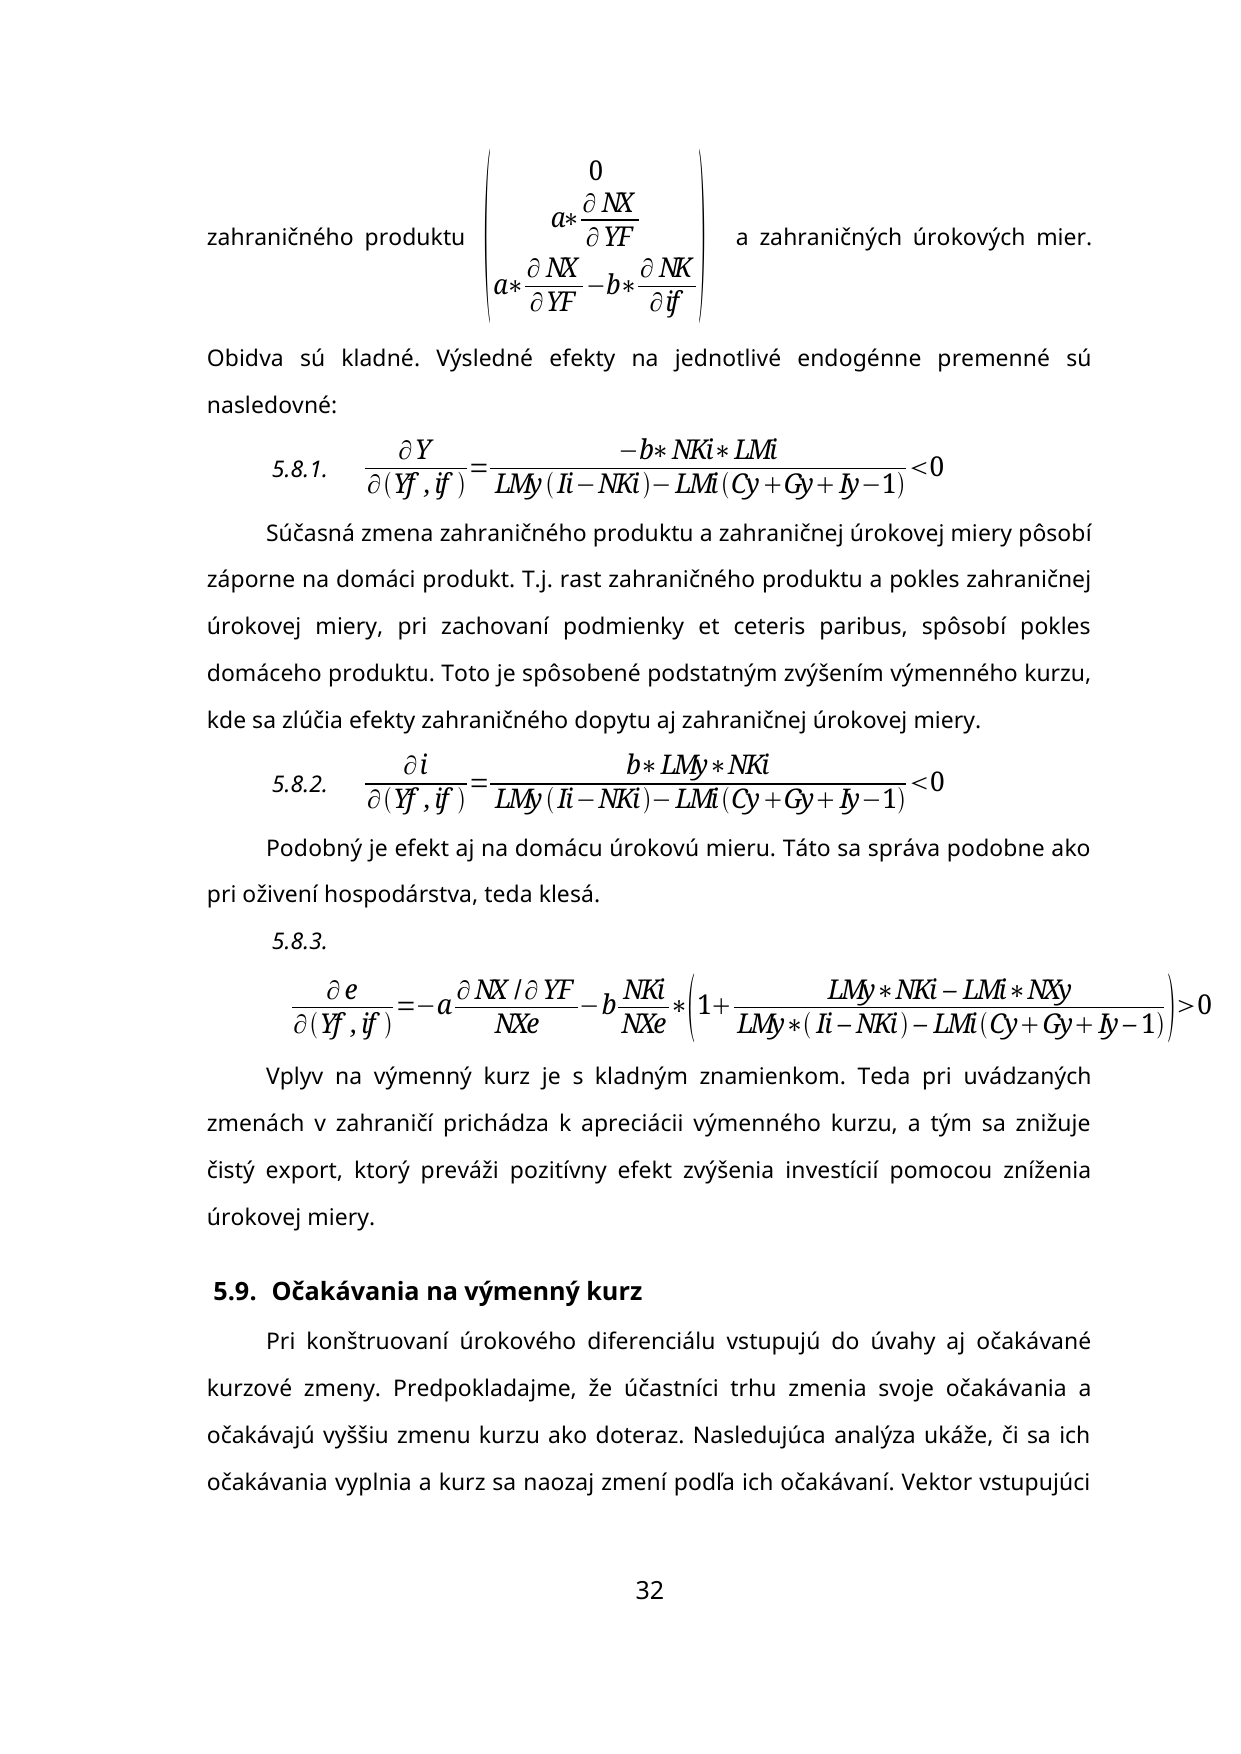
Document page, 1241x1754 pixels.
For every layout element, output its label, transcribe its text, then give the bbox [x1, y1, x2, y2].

subtitle Očakávania na výmenný kurz [207, 1273, 1093, 1308]
text Vplyv na výmenný kurz je s kladným znamienkom. Teda pri uvádzaných zmenách v zahraničí prichádza k apreciácii výmenného kurzu, a tým sa znižuje čistý export, ktorý preváži pozitívny efekt zvýšenia investícií pomocou zníženia úrokovej miery. [207, 1060, 1093, 1232]
text Súčasná zmena zahraničného produktu a zahraničnej úrokovej miery pôsobí záporne na domáci produkt. T.j. rast zahraničného produktu a pokles zahraničnej úrokovej miery, pri zachovaní podmienky et ceteris paribus, spôsobí pokles domáceho produktu. Toto je spôsobené podstatným zvýšením výmenného kurzu, kde sa zlúčia efekty zahraničného dopytu aj zahraničnej úrokovej miery. [207, 517, 1093, 735]
text Podobný je efekt aj na domácu úrokovú mieru. Táto sa správa podobne ako pri oživení hospodárstva, teda klesá. [207, 832, 1093, 910]
text Ťažko akceptovateľným výsledkom tejto analýzy je nulový vplyv zvýšenia zahraničného dopytu na domáci produkt. Toto by okrem iného znamenalo, že depresia v jednej krajine nemusí byť sprevádzaná depresiou v susednej krajine. Depresie sú zväčša sprevádzané rastom úrokových mier. Toto znamená, že vektor derivácií sa zmení na:. a a b sú koeficienty určujúce vzťah medzi zmenou zahraničného produktu a zahraničných úrokových mier. Obidva sú kladné. Výsledné efekty na jednotlivé endogénne premenné sú nasledovné: [207, 148, 1093, 420]
text Pri konštruovaní úrokového diferenciálu vstupujú do úvahy aj očakávané kurzové zmeny. Predpokladajme, že účastníci trhu zmenia svoje očakávania a očakávajú vyššiu zmenu kurzu ako doteraz. Nasledujúca analýza ukáže, či sa ich očakávania vyplnia a kurz sa naozaj zmení podľa ich očakávaní. Vektor vstupujúci [207, 1325, 1093, 1497]
